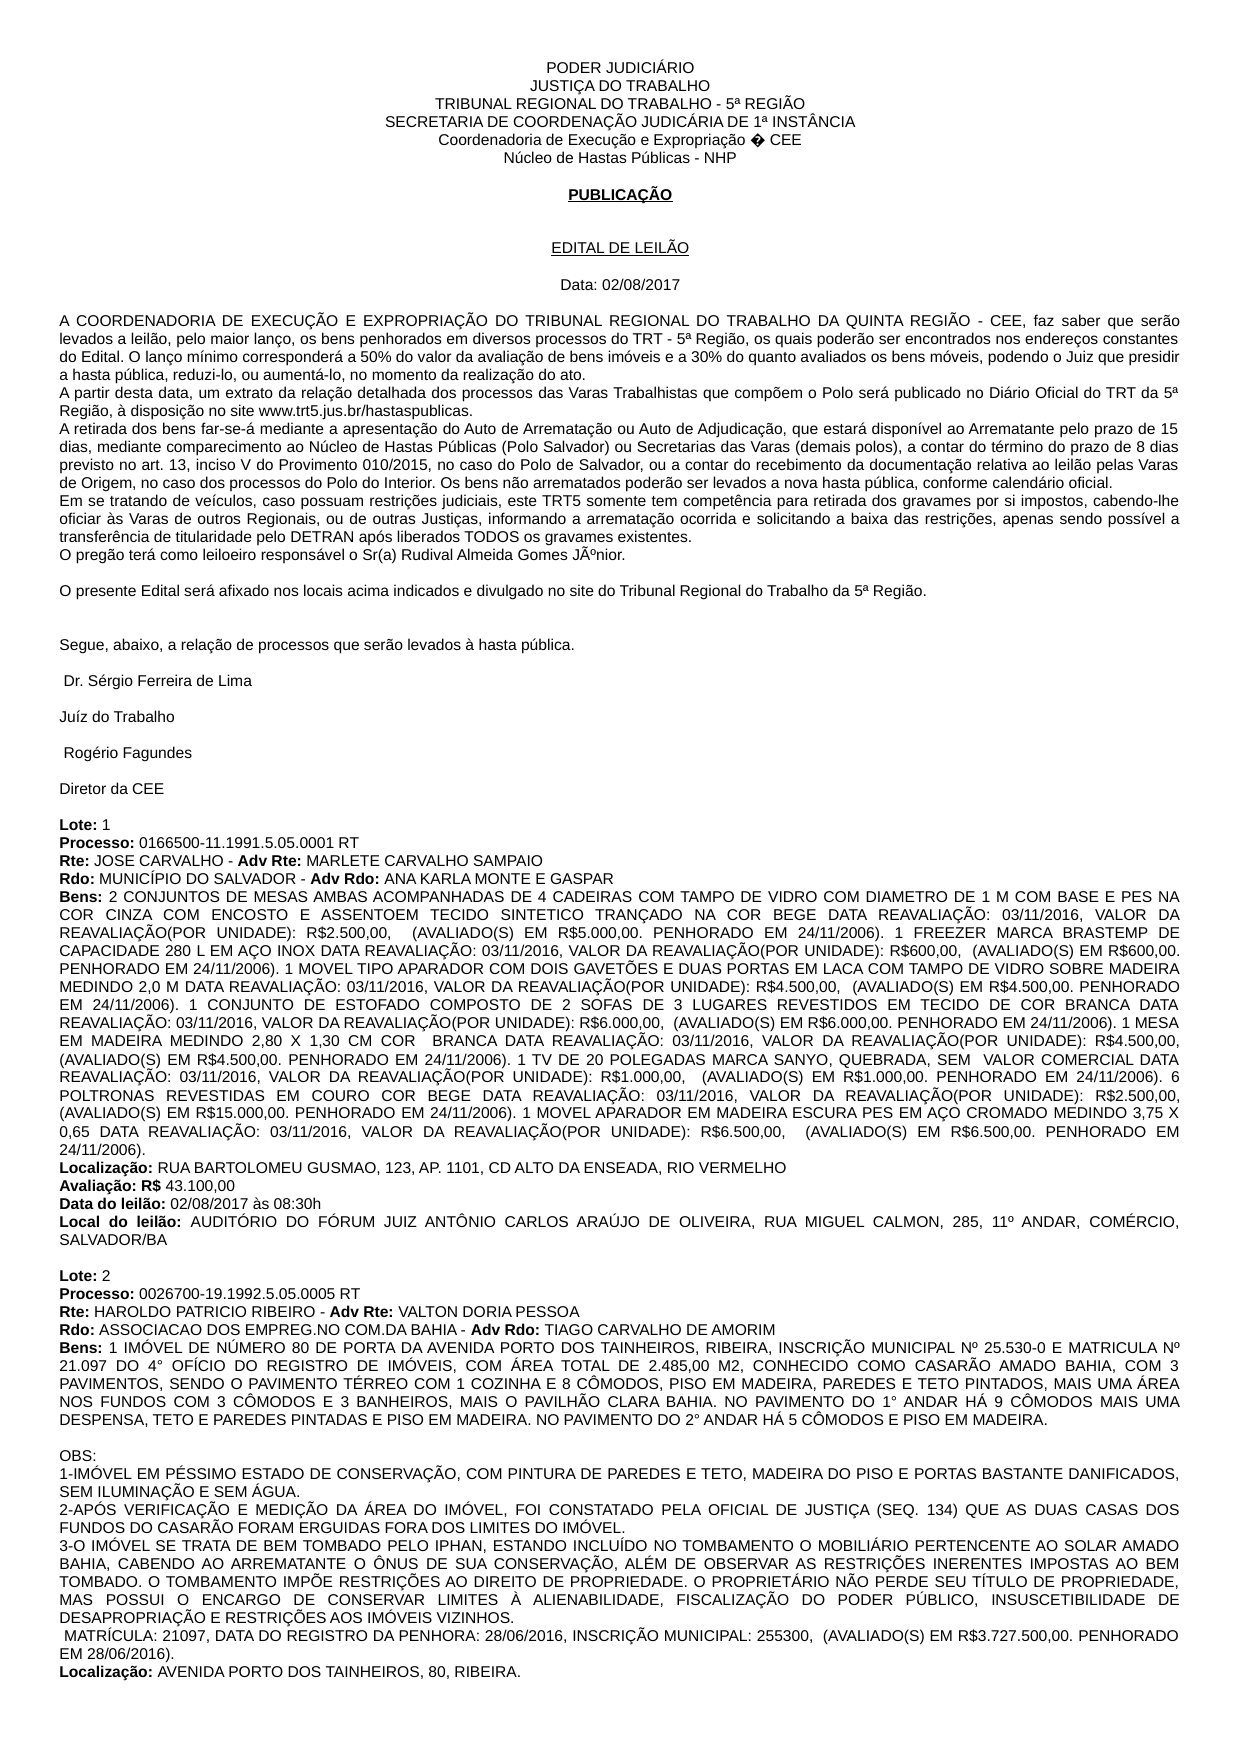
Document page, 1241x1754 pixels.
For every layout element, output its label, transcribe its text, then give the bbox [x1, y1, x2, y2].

text Segue, abaixo, a relação de processos que serão levados à hasta pública. [59, 636, 1181, 654]
text Rte: HAROLDO PATRICIO RIBEIRO - Adv Rte: VALTON DORIA PESSOA [59, 1302, 1181, 1321]
text 1-IMÓVEL EM PÉSSIMO ESTADO DE CONSERVAÇÃO, COM PINTURA DE PAREDES E TETO, MADEIRA DO PISO E PORTAS BASTANTE DANIFICADOS, SEM ILUMINAÇÃO E SEM ÁGUA. [59, 1465, 1181, 1501]
text Localização: AVENIDA PORTO DOS TAINHEIROS, 80, RIBEIRA. [59, 1663, 1181, 1681]
text Local do leilão: AUDITÓRIO DO FÓRUM JUIZ ANTÔNIO CARLOS ARAÚJO DE OLIVEIRA, RUA MIGUEL CALMON, 285, 11º ANDAR, COMÉRCIO, SALVADOR/BA [59, 1212, 1181, 1248]
text Coordenadoria de Execução e Expropriação � CEE [59, 131, 1181, 149]
text Processo: 0026700-19.1992.5.05.0005 RT [59, 1284, 1181, 1302]
text Rdo: MUNICÍPIO DO SALVADOR - Adv Rdo: ANA KARLA MONTE E GASPAR [59, 870, 1181, 888]
text Lote: 2 [59, 1266, 1181, 1284]
text JUSTIÇA DO TRABALHO [59, 77, 1181, 95]
text Núcleo de Hastas Públicas - NHP [59, 149, 1181, 167]
text Diretor da CEE [59, 780, 1181, 798]
text PODER JUDICIÁRIO [59, 59, 1181, 77]
text OBS: [59, 1447, 1181, 1465]
text Rdo: ASSOCIACAO DOS EMPREG.NO COM.DA BAHIA - Adv Rdo: TIAGO CARVALHO DE AMORIM [59, 1321, 1181, 1338]
text Rte: JOSE CARVALHO - Adv Rte: MARLETE CARVALHO SAMPAIO [59, 852, 1181, 870]
text 3-O IMÓVEL SE TRATA DE BEM TOMBADO PELO IPHAN, ESTANDO INCLUÍDO NO TOMBAMENTO O MOBILIÁRIO PERTENCENTE AO SOLAR AMADO BAHIA, CABENDO AO ARREMATANTE O ÔNUS DE SUA CONSERVAÇÃO, ALÉM DE OBSERVAR AS RESTRIÇÕES INERENTES IMPOSTAS AO BEM TOMBADO. O TOMBAMENTO IMPÕE RESTRIÇÕES AO DIREITO DE PROPRIEDADE. O PROPRIETÁRIO NÃO PERDE SEU TÍTULO DE PROPRIEDADE, MAS POSSUI O ENCARGO DE CONSERVAR LIMITES À ALIENABILIDADE, FISCALIZAÇÃO DO PODER PÚBLICO, INSUSCETIBILIDADE DE DESAPROPRIAÇÃO E RESTRIÇÕES AOS IMÓVEIS VIZINHOS. [59, 1537, 1181, 1627]
text A partir desta data, um extrato da relação detalhada dos processos das Varas Trabalhistas que compõem o Polo será publicado no Diário Oficial do TRT da 5ª Região, à disposição no site www.trt5.jus.br/hastaspublicas. [59, 383, 1181, 419]
text O pregão terá como leiloeiro responsável o Sr(a) Rudival Almeida Gomes JÃºnior. [59, 546, 1181, 564]
text SECRETARIA DE COORDENAÇÃO JUDICÁRIA DE 1ª INSTÂNCIA [59, 113, 1181, 131]
text Avaliação: R$ 43.100,00 [59, 1176, 1181, 1194]
text Data: 02/08/2017 [59, 275, 1181, 293]
text Bens: 1 IMÓVEL DE NÚMERO 80 DE PORTA DA AVENIDA PORTO DOS TAINHEIROS, RIBEIRA, INSCRIÇÃO MUNICIPAL Nº 25.530-0 E MATRICULA Nº 21.097 DO 4° OFÍCIO DO REGISTRO DE IMÓVEIS, COM ÁREA TOTAL DE 2.485,00 M2, CONHECIDO COMO CASARÃO AMADO BAHIA, COM 3 PAVIMENTOS, SENDO O PAVIMENTO TÉRREO COM 1 COZINHA E 8 CÔMODOS, PISO EM MADEIRA, PAREDES E TETO PINTADOS, MAIS UMA ÁREA NOS FUNDOS COM 3 CÔMODOS E 3 BANHEIROS, MAIS O PAVILHÃO CLARA BAHIA. NO PAVIMENTO DO 1° ANDAR HÁ 9 CÔMODOS MAIS UMA DESPENSA, TETO E PAREDES PINTADAS E PISO EM MADEIRA. NO PAVIMENTO DO 2° ANDAR HÁ 5 CÔMODOS E PISO EM MADEIRA. [59, 1338, 1181, 1429]
text Bens: 2 CONJUNTOS DE MESAS AMBAS ACOMPANHADAS DE 4 CADEIRAS COM TAMPO DE VIDRO COM DIAMETRO DE 1 M COM BASE E PES NA COR CINZA COM ENCOSTO E ASSENTOEM TECIDO SINTETICO TRANÇADO NA COR BEGE DATA REAVALIAÇÃO: 03/11/2016, VALOR DA REAVALIAÇÃO(POR UNIDADE): R$2.500,00, (AVALIADO(S) EM R$5.000,00. PENHORADO EM 24/11/2006). 1 FREEZER MARCA BRASTEMP DE CAPACIDADE 280 L EM AÇO INOX DATA REAVALIAÇÃO: 03/11/2016, VALOR DA REAVALIAÇÃO(POR UNIDADE): R$600,00, (AVALIADO(S) EM R$600,00. PENHORADO EM 24/11/2006). 1 MOVEL TIPO APARADOR COM DOIS GAVETÕES E DUAS PORTAS EM LACA COM TAMPO DE VIDRO SOBRE MADEIRA MEDINDO 2,0 M DATA REAVALIAÇÃO: 03/11/2016, VALOR DA REAVALIAÇÃO(POR UNIDADE): R$4.500,00, (AVALIADO(S) EM R$4.500,00. PENHORADO EM 24/11/2006). 1 CONJUNTO DE ESTOFADO COMPOSTO DE 2 SOFAS DE 3 LUGARES REVESTIDOS EM TECIDO DE COR BRANCA DATA REAVALIAÇÃO: 03/11/2016, VALOR DA REAVALIAÇÃO(POR UNIDADE): R$6.000,00, (AVALIADO(S) EM R$6.000,00. PENHORADO EM 24/11/2006). 1 MESA EM MADEIRA MEDINDO 2,80 X 1,30 CM COR BRANCA DATA REAVALIAÇÃO: 03/11/2016, VALOR DA REAVALIAÇÃO(POR UNIDADE): R$4.500,00, (AVALIADO(S) EM R$4.500,00. PENHORADO EM 24/11/2006). 1 TV DE 20 POLEGADAS MARCA SANYO, QUEBRADA, SEM VALOR COMERCIAL DATA REAVALIAÇÃO: 03/11/2016, VALOR DA REAVALIAÇÃO(POR UNIDADE): R$1.000,00, (AVALIADO(S) EM R$1.000,00. PENHORADO EM 24/11/2006). 6 POLTRONAS REVESTIDAS EM COURO COR BEGE DATA REAVALIAÇÃO: 03/11/2016, VALOR DA REAVALIAÇÃO(POR UNIDADE): R$2.500,00, (AVALIADO(S) EM R$15.000,00. PENHORADO EM 24/11/2006). 1 MOVEL APARADOR EM MADEIRA ESCURA PES EM AÇO CROMADO MEDINDO 3,75 X 0,65 DATA REAVALIAÇÃO: 03/11/2016, VALOR DA REAVALIAÇÃO(POR UNIDADE): R$6.500,00, (AVALIADO(S) EM R$6.500,00. PENHORADO EM 24/11/2006). [59, 888, 1181, 1158]
text Rogério Fagundes [59, 744, 1181, 762]
text 2-APÓS VERIFICAÇÃO E MEDIÇÃO DA ÁREA DO IMÓVEL, FOI CONSTATADO PELA OFICIAL DE JUSTIÇA (SEQ. 134) QUE AS DUAS CASAS DOS FUNDOS DO CASARÃO FORAM ERGUIDAS FORA DOS LIMITES DO IMÓVEL. [59, 1501, 1181, 1537]
text Juíz do Trabalho [59, 708, 1181, 726]
text A COORDENADORIA DE EXECUÇÃO E EXPROPRIAÇÃO DO TRIBUNAL REGIONAL DO TRABALHO DA QUINTA REGIÃO - CEE, faz saber que serão levados a leilão, pelo maior lanço, os bens penhorados em diversos processos do TRT - 5ª Região, os quais poderão ser encontrados nos endereços constantes do Edital. O lanço mínimo corresponderá a 50% do valor da avaliação de bens imóveis e a 30% do quanto avaliados os bens móveis, podendo o Juiz que presidir a hasta pública, reduzi-lo, ou aumentá-lo, no momento da realização do ato. [59, 311, 1181, 383]
text EDITAL DE LEILÃO [59, 239, 1181, 257]
text Processo: 0166500-11.1991.5.05.0001 RT [59, 834, 1181, 852]
text Dr. Sérgio Ferreira de Lima [59, 672, 1181, 690]
text A retirada dos bens far-se-á mediante a apresentação do Auto de Arrematação ou Auto de Adjudicação, que estará disponível ao Arrematante pelo prazo de 15 dias, mediante comparecimento ao Núcleo de Hastas Públicas (Polo Salvador) ou Secretarias das Varas (demais polos), a contar do término do prazo de 8 dias previsto no art. 13, inciso V do Provimento 010/2015, no caso do Polo de Salvador, ou a contar do recebimento da documentação relativa ao leilão pelas Varas de Origem, no caso dos processos do Polo do Interior. Os bens não arrematados poderão ser levados a nova hasta pública, conforme calendário oficial. [59, 419, 1181, 492]
text Lote: 1 [59, 816, 1181, 834]
text Data do leilão: 02/08/2017 às 08:30h [59, 1194, 1181, 1212]
text TRIBUNAL REGIONAL DO TRABALHO - 5ª REGIÃO [59, 95, 1181, 113]
text Em se tratando de veículos, caso possuam restrições judiciais, este TRT5 somente tem competência para retirada dos gravames por si impostos, cabendo-lhe oficiar às Varas de outros Regionais, ou de outras Justiças, informando a arrematação ocorrida e solicitando a baixa das restrições, apenas sendo possível a transferência de titularidade pelo DETRAN após liberados TODOS os gravames existentes. [59, 492, 1181, 546]
text Localização: RUA BARTOLOMEU GUSMAO, 123, AP. 1101, CD ALTO DA ENSEADA, RIO VERMELHO [59, 1158, 1181, 1176]
text O presente Edital será afixado nos locais acima indicados e divulgado no site do Tribunal Regional do Trabalho da 5ª Região. [59, 582, 1181, 600]
text MATRÍCULA: 21097, DATA DO REGISTRO DA PENHORA: 28/06/2016, INSCRIÇÃO MUNICIPAL: 255300, (AVALIADO(S) EM R$3.727.500,00. PENHORADO EM 28/06/2016). [59, 1627, 1181, 1663]
text PUBLICAÇÃO [59, 185, 1181, 203]
